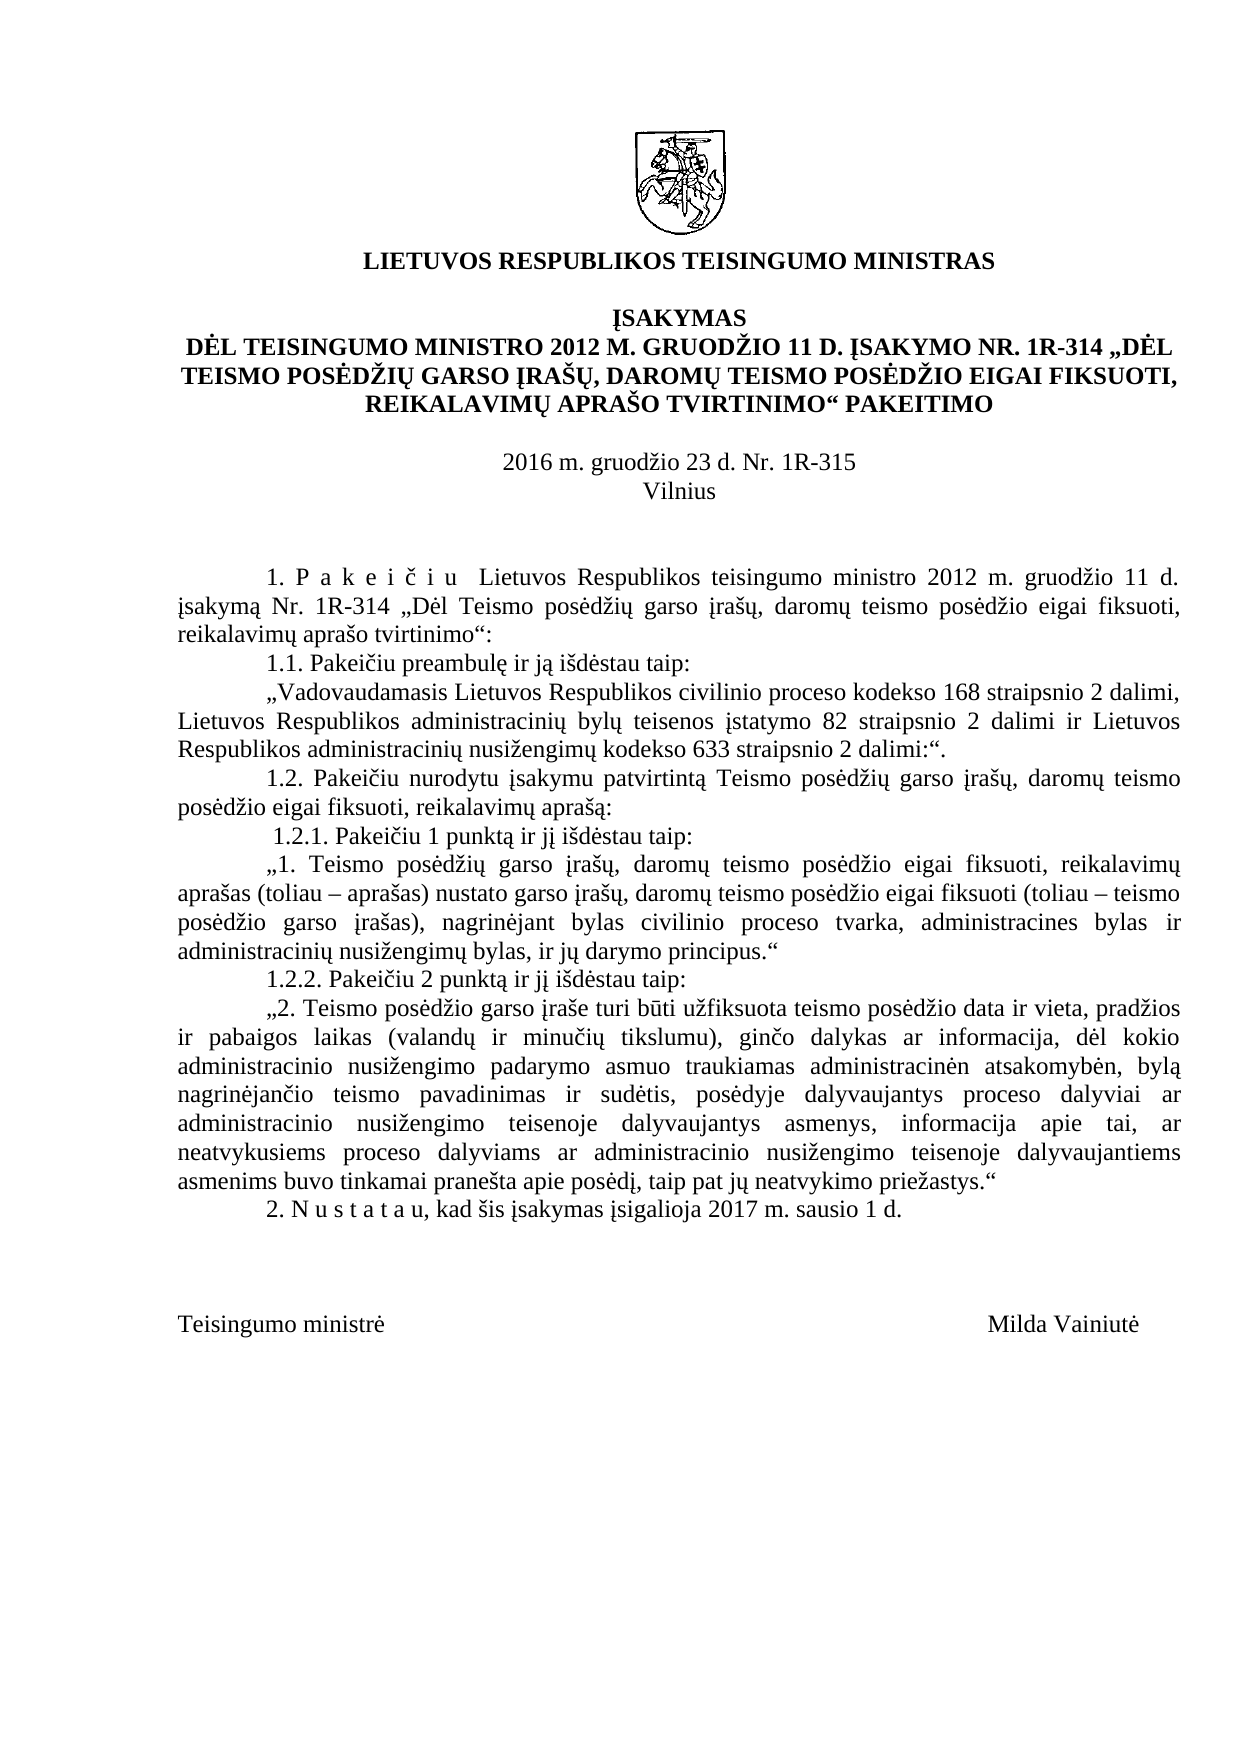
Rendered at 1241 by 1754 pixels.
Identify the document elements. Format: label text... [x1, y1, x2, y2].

text 1.2. Pakeičiu nurodytu įsakymu patvirtintą Teismo posėdžių garso įrašų, daromų teismo posėdžio eigai fiksuoti, reikalavimų aprašą: [177, 763, 1181, 821]
text Teisingumo ministrė Milda Vainiutė [177, 1309, 1181, 1338]
text „2. Teismo posėdžio garso įraše turi būti užfiksuota teismo posėdžio data ir vieta, pradžios ir pabaigos laikas (valandų ir minučių tikslumu), ginčo dalykas ar informacija, dėl kokio administracinio nusižengimo padarymo asmuo traukiamas administracinėn atsakomybėn, bylą nagrinėjančio teismo pavadinimas ir sudėtis, posėdyje dalyvaujantys proceso dalyviai ar administracinio nusižengimo teisenoje dalyvaujantys asmenys, informacija apie tai, ar neatvykusiems proceso dalyviams ar administracinio nusižengimo teisenoje dalyvaujantiems asmenims buvo tinkamai pranešta apie posėdį, taip pat jų neatvykimo priežastys.“ [177, 993, 1181, 1194]
text 1.1. Pakeičiu preambulę ir ją išdėstau taip: [177, 648, 1181, 677]
text 1.2.2. Pakeičiu 2 punktą ir jį išdėstau taip: [177, 964, 1181, 993]
text 2. N u s t a t a u, kad šis įsakymas įsigalioja 2017 m. sausio 1 d. [177, 1194, 1181, 1223]
text 2016 m. gruodžio 23 d. Nr. 1R-315 [177, 447, 1181, 476]
text 1.2.1. Pakeičiu 1 punktą ir jį išdėstau taip: [177, 821, 1181, 849]
text Vilnius [177, 476, 1181, 504]
text „Vadovaudamasis Lietuvos Respublikos civilinio proceso kodekso 168 straipsnio 2 dalimi, Lietuvos Respublikos administracinių bylų teisenos įstatymo 82 straipsnio 2 dalimi ir Lietuvos Respublikos administracinių nusižengimų kodekso 633 straipsnio 2 dalimi:“. [177, 677, 1181, 763]
text 1. P a k e i č i u Lietuvos Respublikos teisingumo ministro 2012 m. gruodžio 11 d. įsakymą Nr. 1R-314 „Dėl Teismo posėdžių garso įrašų, daromų teismo posėdžio eigai fiksuoti, reikalavimų aprašo tvirtinimo“: [177, 562, 1181, 648]
text „1. Teismo posėdžių garso įrašų, daromų teismo posėdžio eigai fiksuoti, reikalavimų aprašas (toliau – aprašas) nustato garso įrašų, daromų teismo posėdžio eigai fiksuoti (toliau – teismo posėdžio garso įrašas), nagrinėjant bylas civilinio proceso tvarka, administracines bylas ir administracinių nusižengimų bylas, ir jų darymo principus.“ [177, 849, 1181, 964]
text LIETUVOS RESPUBLIKOS TEISINGUMO MINISTRAS [177, 246, 1181, 274]
text ĮSAKYMAS [177, 303, 1181, 332]
text DĖL TEISINGUMO MINISTRO 2012 M. gruodžio 11 D. ĮSAKYMO Nr. 1R-314 „DĖL TEISMO POSĖDŽIŲ GARSO ĮRAŠŲ, DAROMŲ TEISMO POSĖDŽIO EIGAI FIKSUOTI, REIKALAVIMŲ APRAŠO TVIRTINIMO“ PAKEITIMO [177, 332, 1181, 418]
